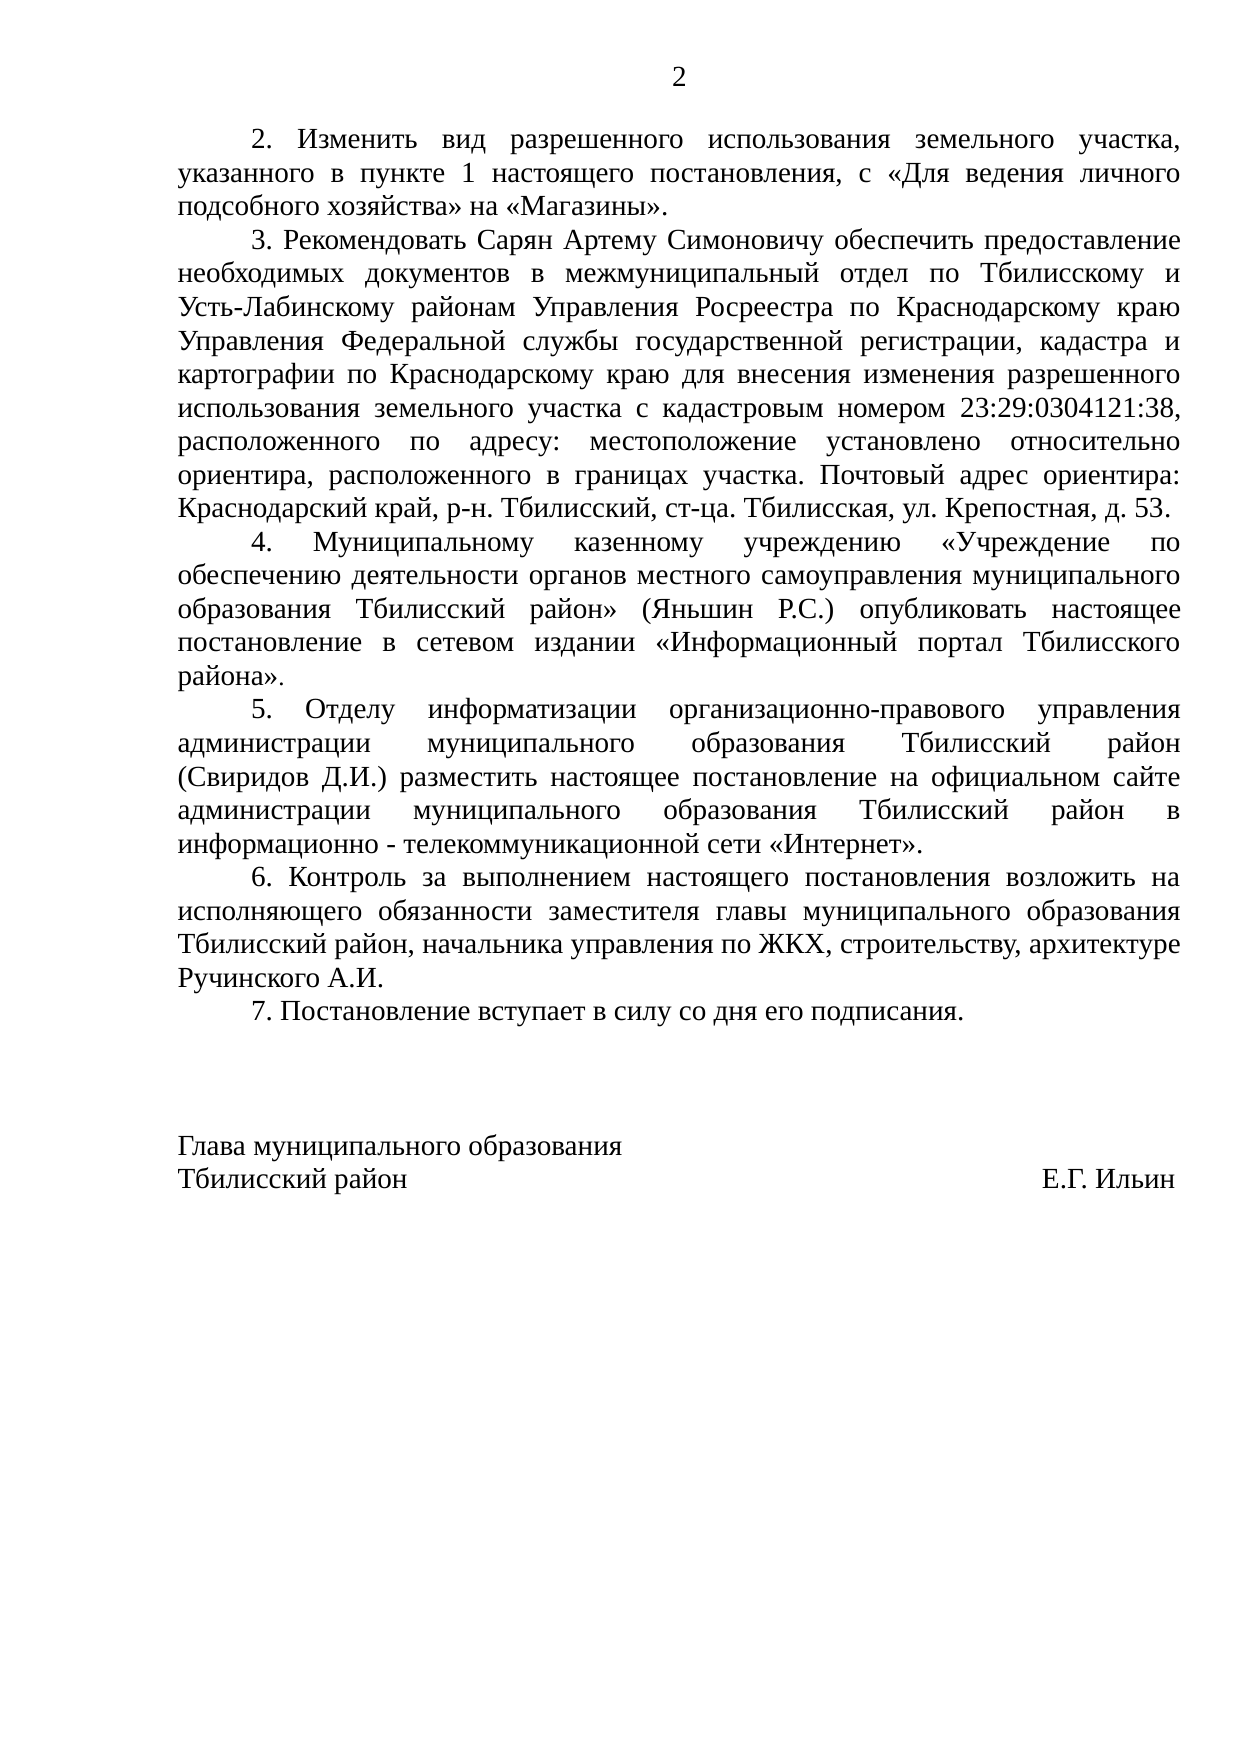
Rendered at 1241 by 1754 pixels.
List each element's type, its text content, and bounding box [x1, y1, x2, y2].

text 3. Рекомендовать Сарян Артему Симоновичу обеспечить предоставление необходимых документов в межмуниципальный отдел по Тбилисскому и Усть-Лабинскому районам Управления Росреестра по Краснодарскому краю Управления Федеральной службы государственной регистрации, кадастра и картографии по Краснодарскому краю для внесения изменения разрешенного использования земельного участка с кадастровым номером 23:29:0304121:38, расположенного по адресу: местоположение установлено относительно ориентира, расположенного в границах участка. Почтовый адрес ориентира: Краснодарский край, р-н. Тбилисский, ст-ца. Тбилисская, ул. Крепостная, д. 53. [177, 222, 1181, 524]
text Тбилисский район Е.Г. Ильин [177, 1161, 1181, 1195]
text 7. Постановление вступает в силу со дня его подписания. [177, 993, 1181, 1027]
text 5. Отделу информатизации организационно-правового управления администрации муниципального образования Тбилисский район (Свиридов Д.И.) разместить настоящее постановление на официальном сайте администрации муниципального образования Тбилисский район в информационно - телекоммуникационной сети «Интернет». [177, 692, 1181, 859]
text Глава муниципального образования [177, 1128, 1181, 1161]
text 6. Контроль за выполнением настоящего постановления возложить на исполняющего обязанности заместителя главы муниципального образования Тбилисский район, начальника управления по ЖКХ, строительству, архитектуре Ручинского А.И. [177, 859, 1181, 993]
text 4. Муниципальному казенному учреждению «Учреждение по обеспечению деятельности органов местного самоуправления муниципального образования Тбилисский район» (Яньшин Р.С.) опубликовать настоящее постановление в сетевом издании «Информационный портал Тбилисского района». [177, 524, 1181, 692]
text 2. Изменить вид разрешенного использования земельного участка, указанного в пункте 1 настоящего постановления, с «Для ведения личного подсобного хозяйства» на «Магазины». [177, 121, 1181, 222]
